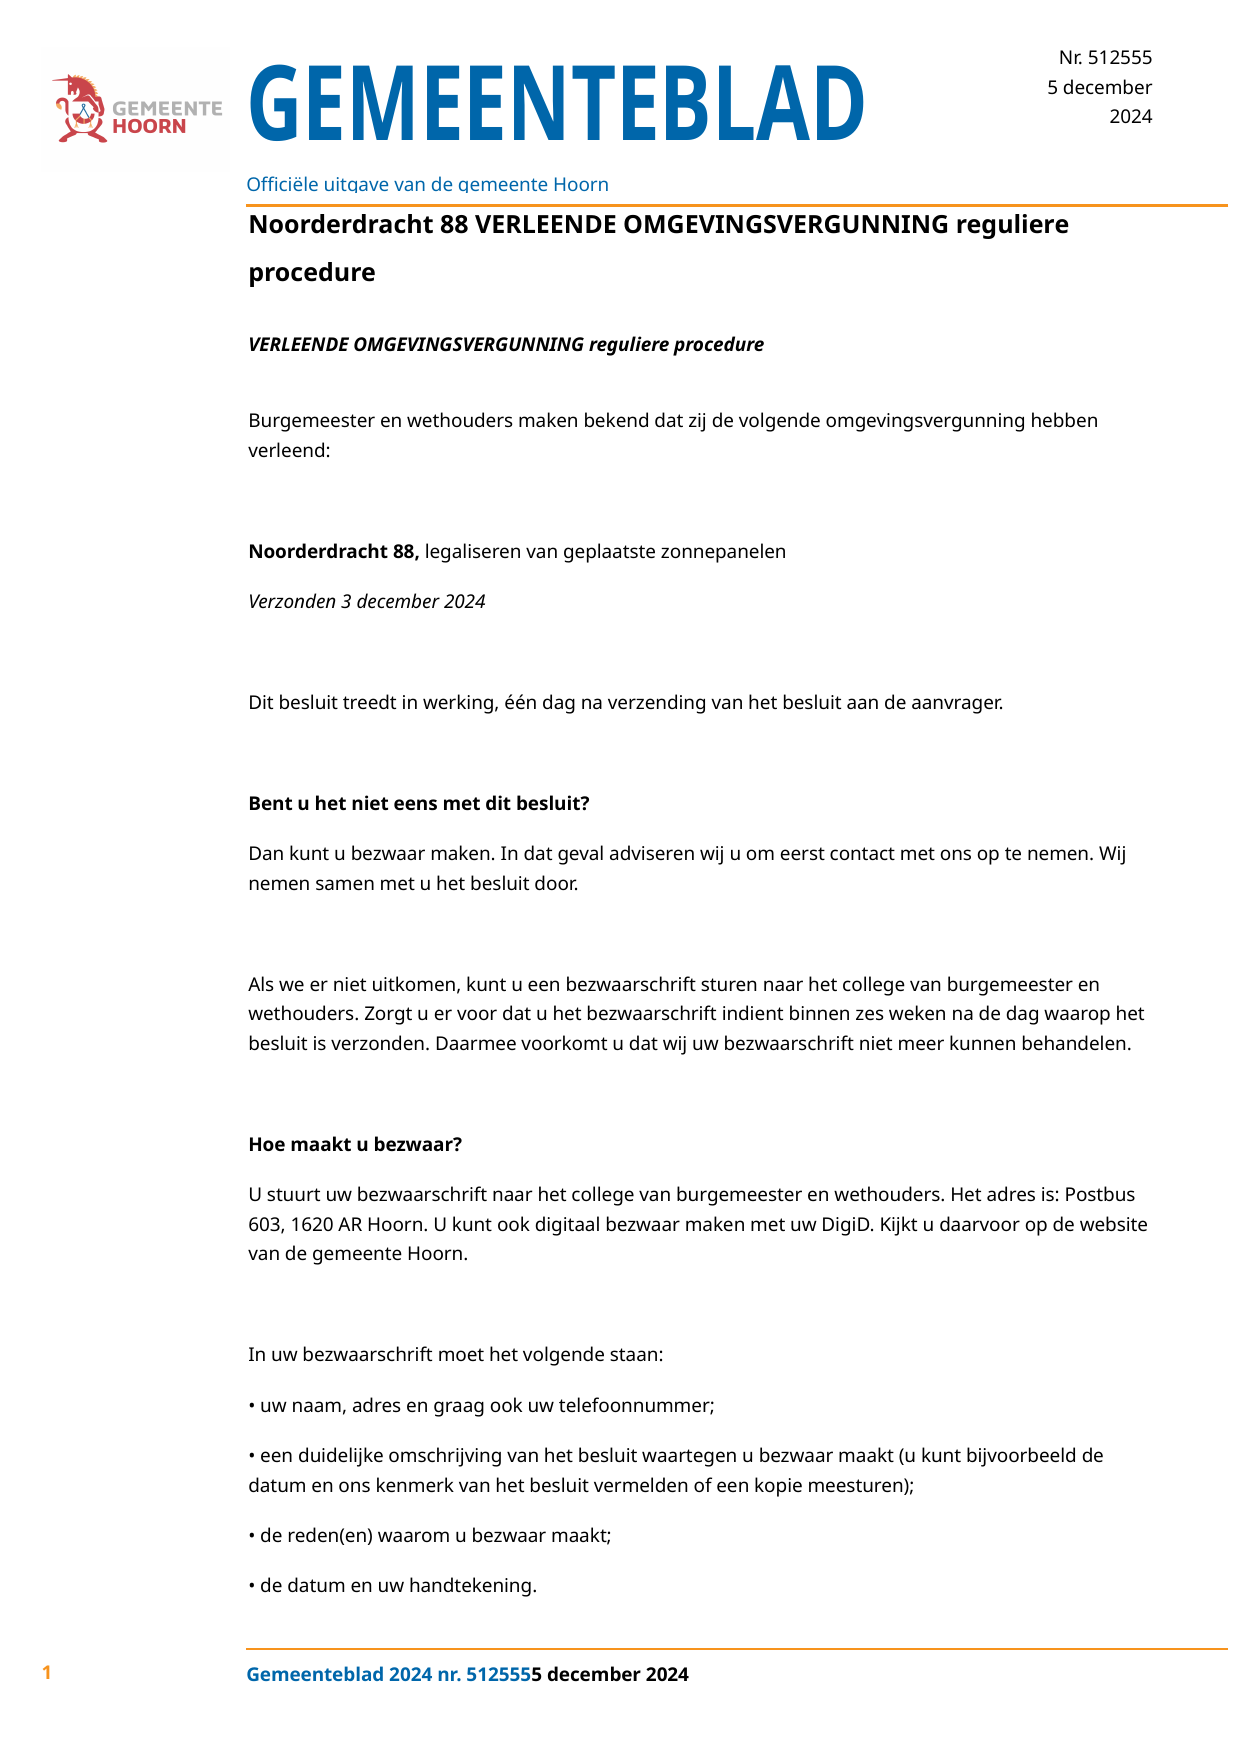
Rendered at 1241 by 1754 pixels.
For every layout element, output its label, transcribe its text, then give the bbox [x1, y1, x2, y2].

text VERLEENDE OMGEVINGSVERGUNNING reguliere procedure [248, 331, 1152, 357]
text Verzonden 3 december 2024 [248, 588, 1152, 614]
text U stuurt uw bezwaarschrift naar het college van burgemeester en wethouders. Het adres is: Postbus 603, 1620 AR Hoorn. U kunt ook digitaal bezwaar maken met uw DigiD. Kijkt u daarvoor op de website van de gemeente Hoorn. [248, 1181, 1152, 1266]
text • de reden(en) waarom u bezwaar maakt; [248, 1522, 1152, 1548]
text Noorderdracht 88 VERLEENDE OMGEVINGSVERGUNNING reguliere procedure [248, 207, 1152, 288]
text Noorderdracht 88, legaliseren van geplaatste zonnepanelen [248, 538, 1152, 564]
text Burgemeester en wethouders maken bekend dat zij de volgende omgevingsvergunning hebben verleend: [248, 408, 1152, 463]
text • uw naam, adres en graag ook uw telefoonnummer; [248, 1392, 1152, 1417]
text Als we er niet uitkomen, kunt u een bezwaarschrift sturen naar het college van burgemeester en wethouders. Zorgt u er voor dat u het bezwaarschrift indient binnen zes weken na de dag waarop het besluit is verzonden. Daarmee voorkomt u dat wij uw bezwaarschrift niet meer kunnen behandelen. [248, 971, 1152, 1056]
text • een duidelijke omschrijving van het besluit waartegen u bezwaar maakt (u kunt bijvoorbeeld de datum en ons kenmerk van het besluit vermelden of een kopie meesturen); [248, 1442, 1152, 1497]
text Dit besluit treedt in werking, één dag na verzending van het besluit aan de aanvrager. [248, 689, 1152, 715]
text Hoe maakt u bezwaar? [248, 1131, 1152, 1157]
text In uw bezwaarschrift moet het volgende staan: [248, 1341, 1152, 1367]
picture [41, 47, 231, 172]
text • de datum en uw handtekening. [248, 1573, 1152, 1598]
text Bent u het niet eens met dit besluit? [248, 790, 1152, 816]
text Dan kunt u bezwaar maken. In dat geval adviseren wij u om eerst contact met ons op te nemen. Wij nemen samen met u het besluit door. [248, 841, 1152, 896]
